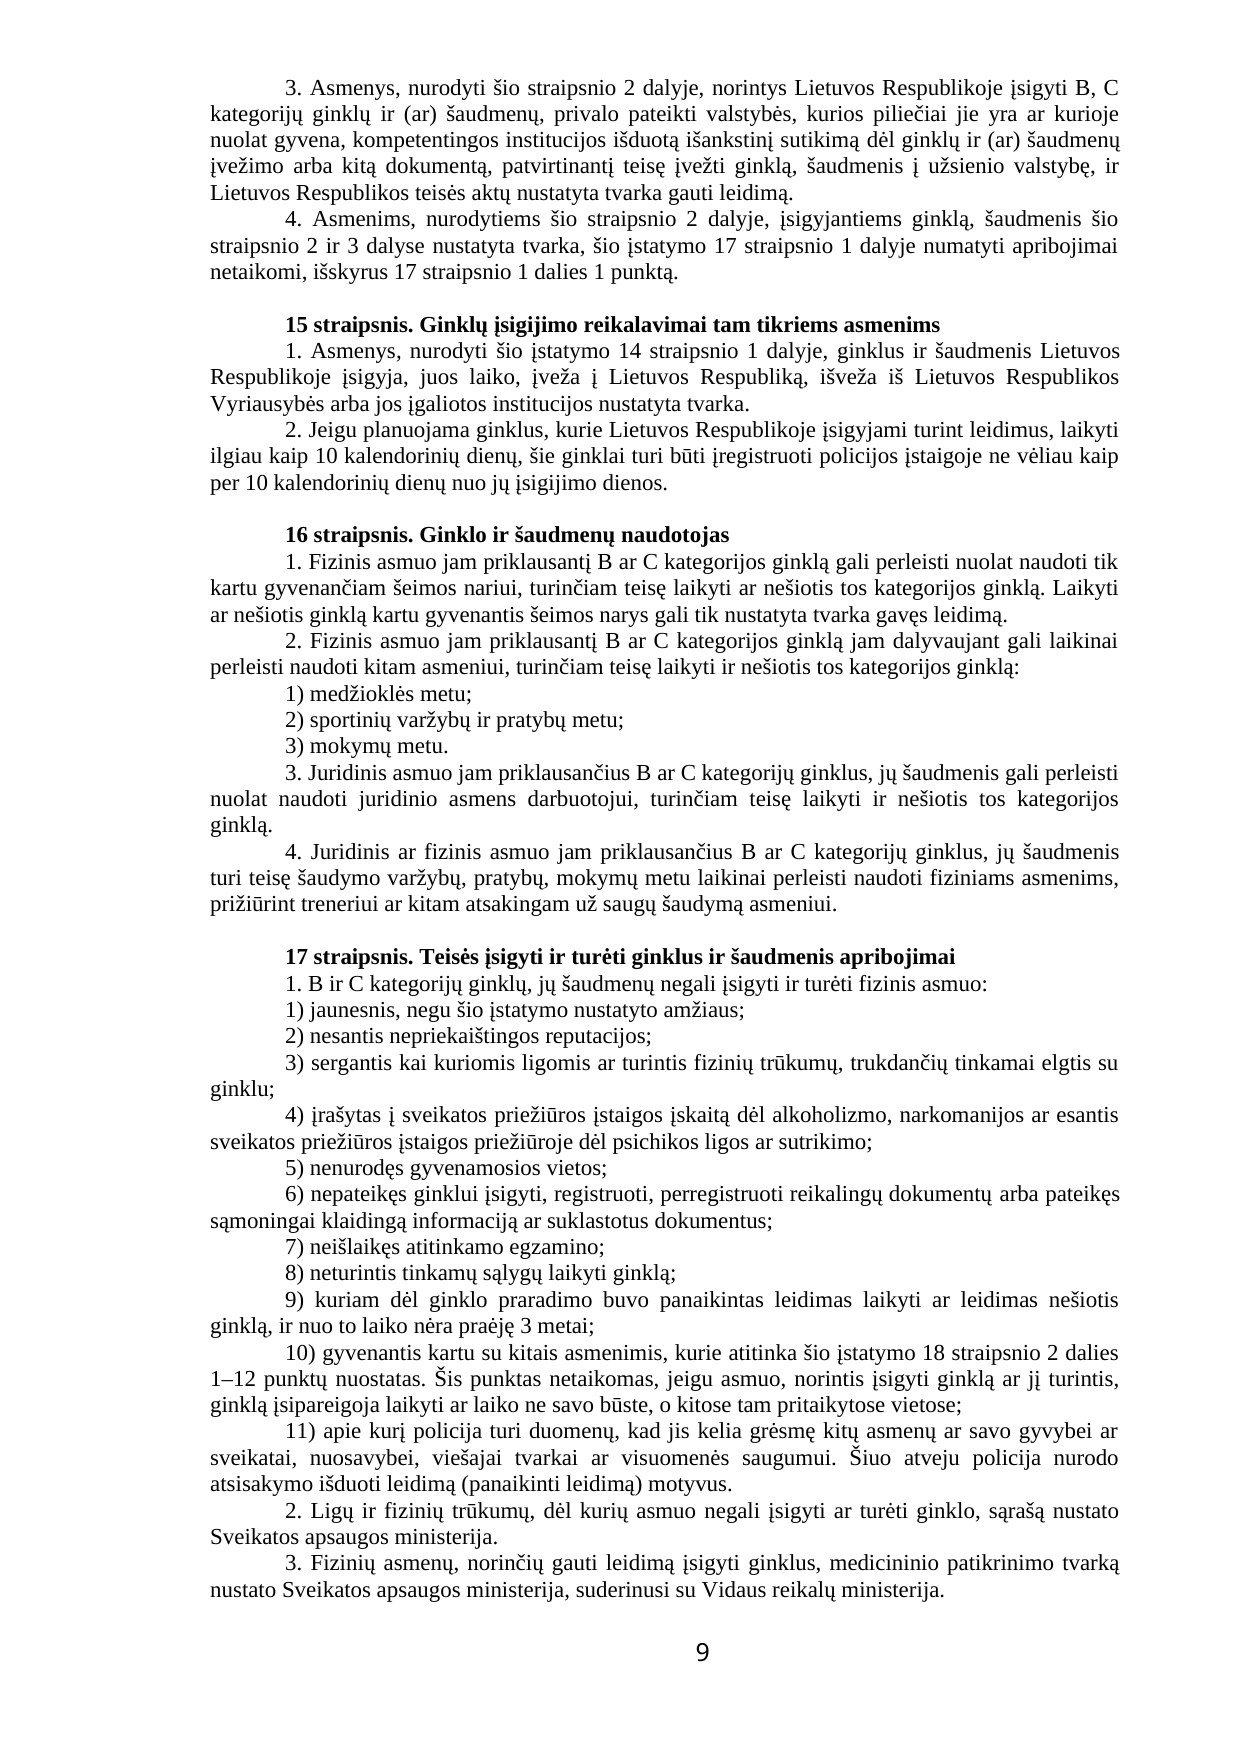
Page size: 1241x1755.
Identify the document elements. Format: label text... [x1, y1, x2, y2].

text 4. Asmenims, nurodytiems šio straipsnio 2 dalyje, įsigyjantiems ginklą, šaudmenis šio straipsnio 2 ir 3 dalyse nustatyta tvarka, šio įstatymo 17 straipsnio 1 dalyje numatyti apribojimai netaikomi, išskyrus 17 straipsnio 1 dalies 1 punktą. [210, 205, 1120, 284]
text 10) gyvenantis kartu su kitais asmenimis, kurie atitinka šio įstatymo 18 straipsnio 2 dalies 1–12 punktų nuostatas. Šis punktas netaikomas, jeigu asmuo, norintis įsigyti ginklą ar jį turintis, ginklą įsipareigoja laikyti ar laiko ne savo būste, o kitose tam pritaikytose vietose; [210, 1338, 1120, 1418]
text 1. Asmenys, nurodyti šio įstatymo 14 straipsnio 1 dalyje, ginklus ir šaudmenis Lietuvos Respublikoje įsigyja, juos laiko, įveža į Lietuvos Respubliką, išveža iš Lietuvos Respublikos Vyriausybės arba jos įgaliotos institucijos nustatyta tvarka. [210, 337, 1120, 416]
text 11) apie kurį policija turi duomenų, kad jis kelia grėsmę kitų asmenų ar savo gyvybei ar sveikatai, nuosavybei, viešajai tvarkai ar visuomenės saugumui. Šiuo atveju policija nurodo atsisakymo išduoti leidimą (panaikinti leidimą) motyvus. [210, 1418, 1120, 1497]
text 3) sergantis kai kuriomis ligomis ar turintis fizinių trūkumų, trukdančių tinkamai elgtis su ginklu; [210, 1049, 1120, 1101]
text 3) mokymų metu. [210, 732, 1120, 759]
text 6) nepateikęs ginklui įsigyti, registruoti, perregistruoti reikalingų dokumentų arba pateikęs sąmoningai klaidingą informaciją ar suklastotus dokumentus; [210, 1180, 1120, 1233]
text 1) medžioklės metu; [210, 680, 1120, 706]
text 2) sportinių varžybų ir pratybų metu; [210, 706, 1120, 732]
text 17 straipsnis. Teisės įsigyti ir turėti ginklus ir šaudmenis apribojimai [210, 943, 1120, 969]
text 1. Fizinis asmuo jam priklausantį B ar C kategorijos ginklą gali perleisti nuolat naudoti tik kartu gyvenančiam šeimos nariui, turinčiam teisę laikyti ar nešiotis tos kategorijos ginklą. Laikyti ar nešiotis ginklą kartu gyvenantis šeimos narys gali tik nustatyta tvarka gavęs leidimą. [210, 548, 1120, 627]
text 8) neturintis tinkamų sąlygų laikyti ginklą; [210, 1259, 1120, 1286]
text 1. B ir C kategorijų ginklų, jų šaudmenų negali įsigyti ir turėti fizinis asmuo: [210, 969, 1120, 996]
text 2. Ligų ir fizinių trūkumų, dėl kurių asmuo negali įsigyti ar turėti ginklo, sąrašą nustato Sveikatos apsaugos ministerija. [210, 1497, 1120, 1549]
text 3. Fizinių asmenų, norinčių gauti leidimą įsigyti ginklus, medicininio patikrinimo tvarką nustato Sveikatos apsaugos ministerija, suderinusi su Vidaus reikalų ministerija. [210, 1549, 1120, 1602]
text 5) nenurodęs gyvenamosios vietos; [210, 1154, 1120, 1180]
text 4) įrašytas į sveikatos priežiūros įstaigos įskaitą dėl alkoholizmo, narkomanijos ar esantis sveikatos priežiūros įstaigos priežiūroje dėl psichikos ligos ar sutrikimo; [210, 1101, 1120, 1154]
text 2. Fizinis asmuo jam priklausantį B ar C kategorijos ginklą jam dalyvaujant gali laikinai perleisti naudoti kitam asmeniui, turinčiam teisę laikyti ir nešiotis tos kategorijos ginklą: [210, 627, 1120, 680]
text 3. Asmenys, nurodyti šio straipsnio 2 dalyje, norintys Lietuvos Respublikoje įsigyti B, C kategorijų ginklų ir (ar) šaudmenų, privalo pateikti valstybės, kurios piliečiai jie yra ar kurioje nuolat gyvena, kompetentingos institucijos išduotą išankstinį sutikimą dėl ginklų ir (ar) šaudmenų įvežimo arba kitą dokumentą, patvirtinantį teisę įvežti ginklą, šaudmenis į užsienio valstybę, ir Lietuvos Respublikos teisės aktų nustatyta tvarka gauti leidimą. [210, 73, 1120, 205]
text 1) jaunesnis, negu šio įstatymo nustatyto amžiaus; [210, 996, 1120, 1022]
text 15 straipsnis. Ginklų įsigijimo reikalavimai tam tikriems asmenims [210, 311, 1120, 337]
text 2. Jeigu planuojama ginklus, kurie Lietuvos Respublikoje įsigyjami turint leidimus, laikyti ilgiau kaip 10 kalendorinių dienų, šie ginklai turi būti įregistruoti policijos įstaigoje ne vėliau kaip per 10 kalendorinių dienų nuo jų įsigijimo dienos. [210, 416, 1120, 495]
text 16 straipsnis. Ginklo ir šaudmenų naudotojas [210, 522, 1120, 548]
text 2) nesantis nepriekaištingos reputacijos; [210, 1022, 1120, 1049]
text 7) neišlaikęs atitinkamo egzamino; [210, 1233, 1120, 1259]
text 9) kuriam dėl ginklo praradimo buvo panaikintas leidimas laikyti ar leidimas nešiotis ginklą, ir nuo to laiko nėra praėję 3 metai; [210, 1286, 1120, 1338]
text 3. Juridinis asmuo jam priklausančius B ar C kategorijų ginklus, jų šaudmenis gali perleisti nuolat naudoti juridinio asmens darbuotojui, turinčiam teisę laikyti ir nešiotis tos kategorijos ginklą. [210, 759, 1120, 838]
text 4. Juridinis ar fizinis asmuo jam priklausančius B ar C kategorijų ginklus, jų šaudmenis turi teisę šaudymo varžybų, pratybų, mokymų metu laikinai perleisti naudoti fiziniams asmenims, prižiūrint treneriui ar kitam atsakingam už saugų šaudymą asmeniui. [210, 838, 1120, 917]
